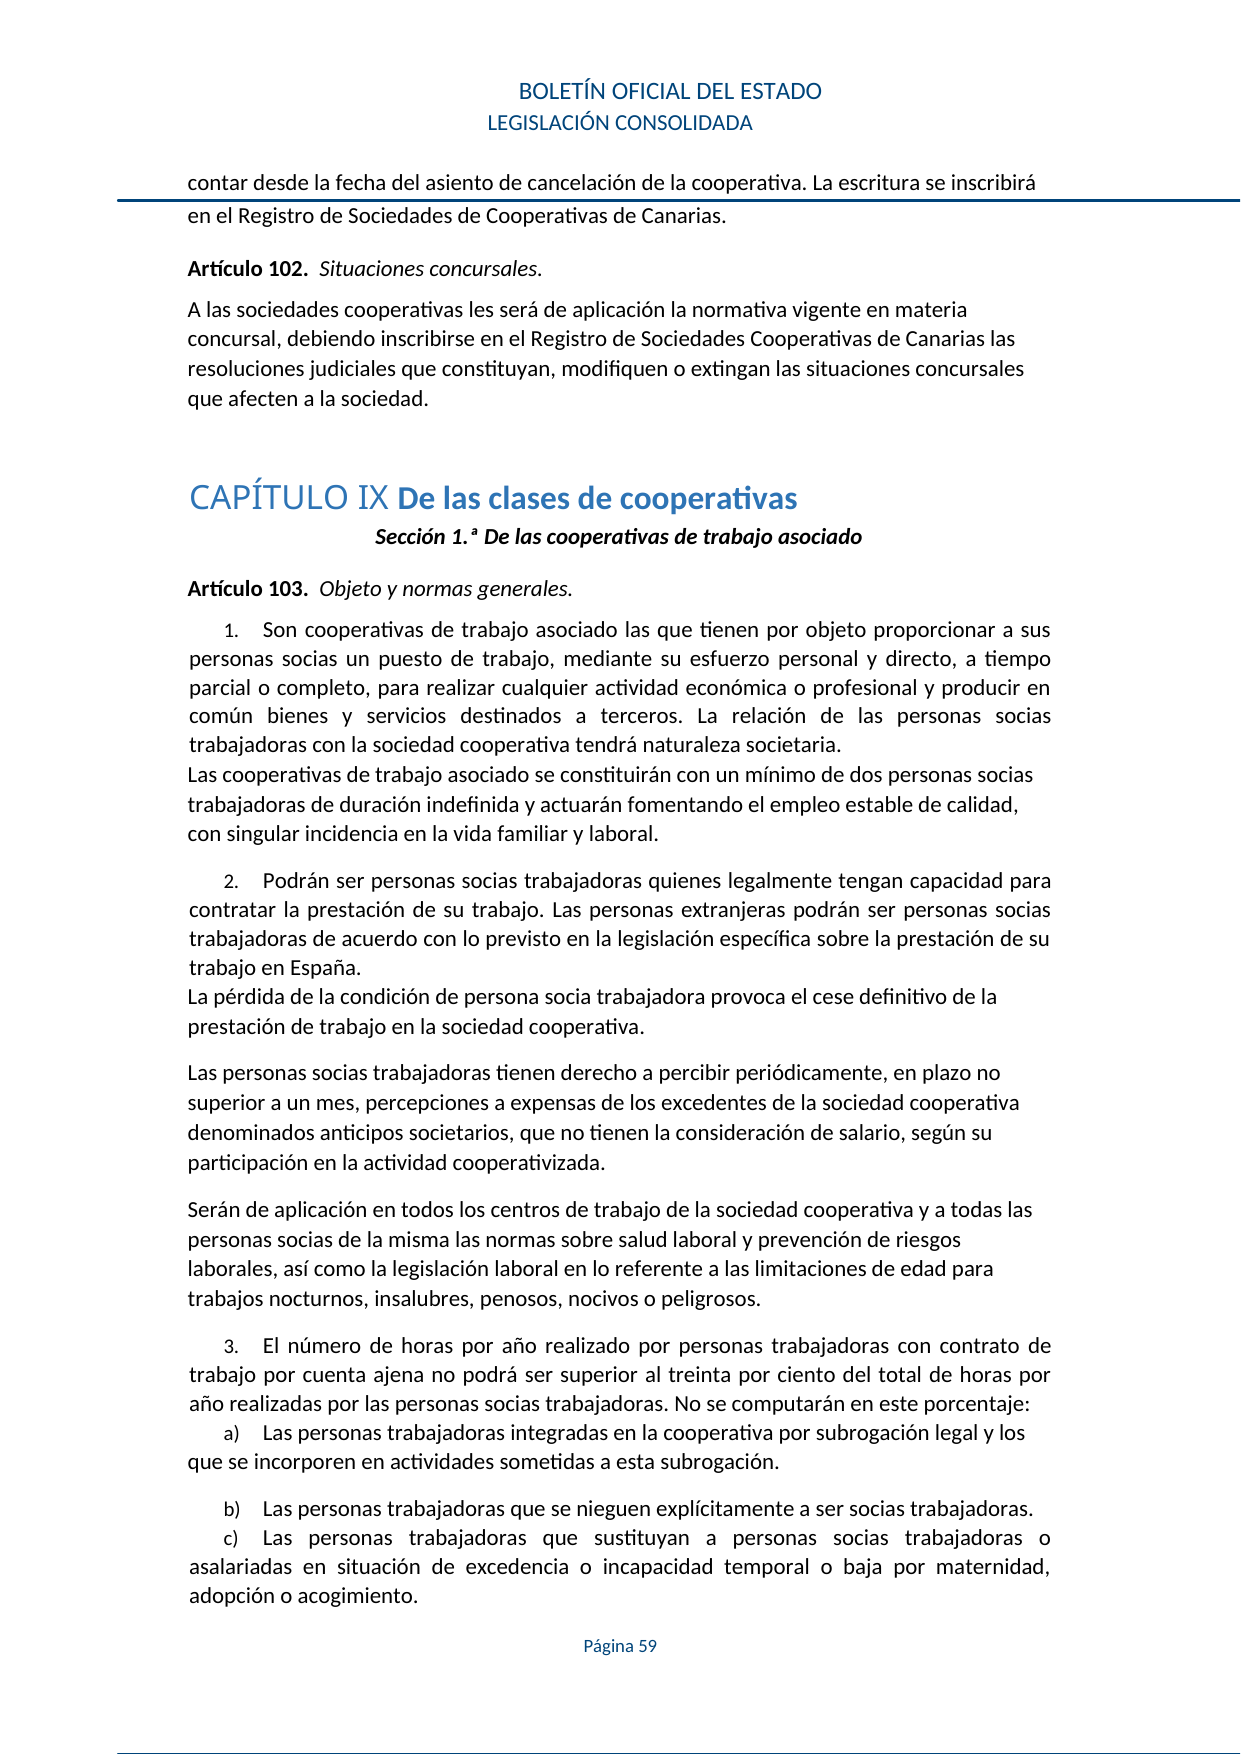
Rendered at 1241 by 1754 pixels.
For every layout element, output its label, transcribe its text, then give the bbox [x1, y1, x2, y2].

list Son cooperativas de trabajo asociado las que tienen por objeto proporcionar a sus personas socias un puesto de trabajo, mediante su esfuerzo personal y directo, a tiempo parcial o completo, para realizar cualquier actividad económica o profesional y producir en común bienes y servicios destinados a terceros. La relación de las personas socias trabajadoras con la sociedad cooperativa tendrá naturaleza societaria. [189, 615, 1053, 758]
list Podrán ser personas socias trabajadoras quienes legalmente tengan capacidad para contratar la prestación de su trabajo. Las personas extranjeras podrán ser personas socias trabajadoras de acuerdo con lo previsto en la legislación específica sobre la prestación de su trabajo en España. [189, 866, 1053, 981]
text que se incorporen en actividades sometidas a esta subrogación. [187, 1447, 1053, 1476]
list Las personas trabajadoras que sustituyan a personas socias trabajadoras o asalariadas en situación de excedencia o incapacidad temporal o baja por maternidad, adopción o acogimiento. [189, 1523, 1053, 1609]
list El número de horas por año realizado por personas trabajadoras con contrato de trabajo por cuenta ajena no podrá ser superior al treinta por ciento del total de horas por año realizadas por las personas socias trabajadoras. No se computarán en este porcentaje: [189, 1331, 1053, 1417]
text Las cooperativas de trabajo asociado se constituirán con un mínimo de dos personas socias trabajadoras de duración indefinida y actuarán fomentando el empleo estable de calidad, con singular incidencia en la vida familiar y laboral. [187, 760, 1053, 848]
text Artículo 102. Situaciones concursales. [187, 254, 1088, 282]
text Serán de aplicación en todos los centros de trabajo de la sociedad cooperativa y a todas las personas socias de la misma las normas sobre salud laboral y prevención de riesgos laborales, así como la legislación laboral en lo referente a las limitaciones de edad para trabajos nocturnos, insalubres, penosos, nocivos o peligrosos. [187, 1195, 1053, 1312]
text en el Registro de Sociedades de Cooperativas de Canarias. [187, 202, 1053, 230]
list Las personas trabajadoras integradas en la cooperativa por subrogación legal y los [189, 1418, 1053, 1446]
text La pérdida de la condición de persona socia trabajadora provoca el cese definitivo de la prestación de trabajo en la sociedad cooperativa. [187, 982, 1053, 1040]
text Las personas socias trabajadoras tienen derecho a percibir periódicamente, en plazo no superior a un mes, percepciones a expensas de los excedentes de la sociedad cooperativa denominados anticipos societarios, que no tienen la consideración de salario, según su participación en la actividad cooperativizada. [187, 1058, 1053, 1176]
text Sección 1.ª De las cooperativas de trabajo asociado [189, 522, 1051, 550]
list Las personas trabajadoras que se nieguen explícitamente a ser socias trabajadoras. [189, 1494, 1053, 1522]
text contar desde la fecha del asiento de cancelación de la cooperativa. La escritura se inscribirá [187, 168, 1053, 199]
text A las sociedades cooperativas les será de aplicación la normativa vigente en materia concursal, debiendo inscribirse en el Registro de Sociedades Cooperativas de Canarias las resoluciones judiciales que constituyan, modifiquen o extingan las situaciones concursales que afecten a la sociedad. [187, 295, 1053, 412]
text Artículo 103. Objeto y normas generales. [187, 574, 1088, 602]
subtitle CAPÍTULO IX De las clases de cooperativas [189, 474, 1051, 519]
